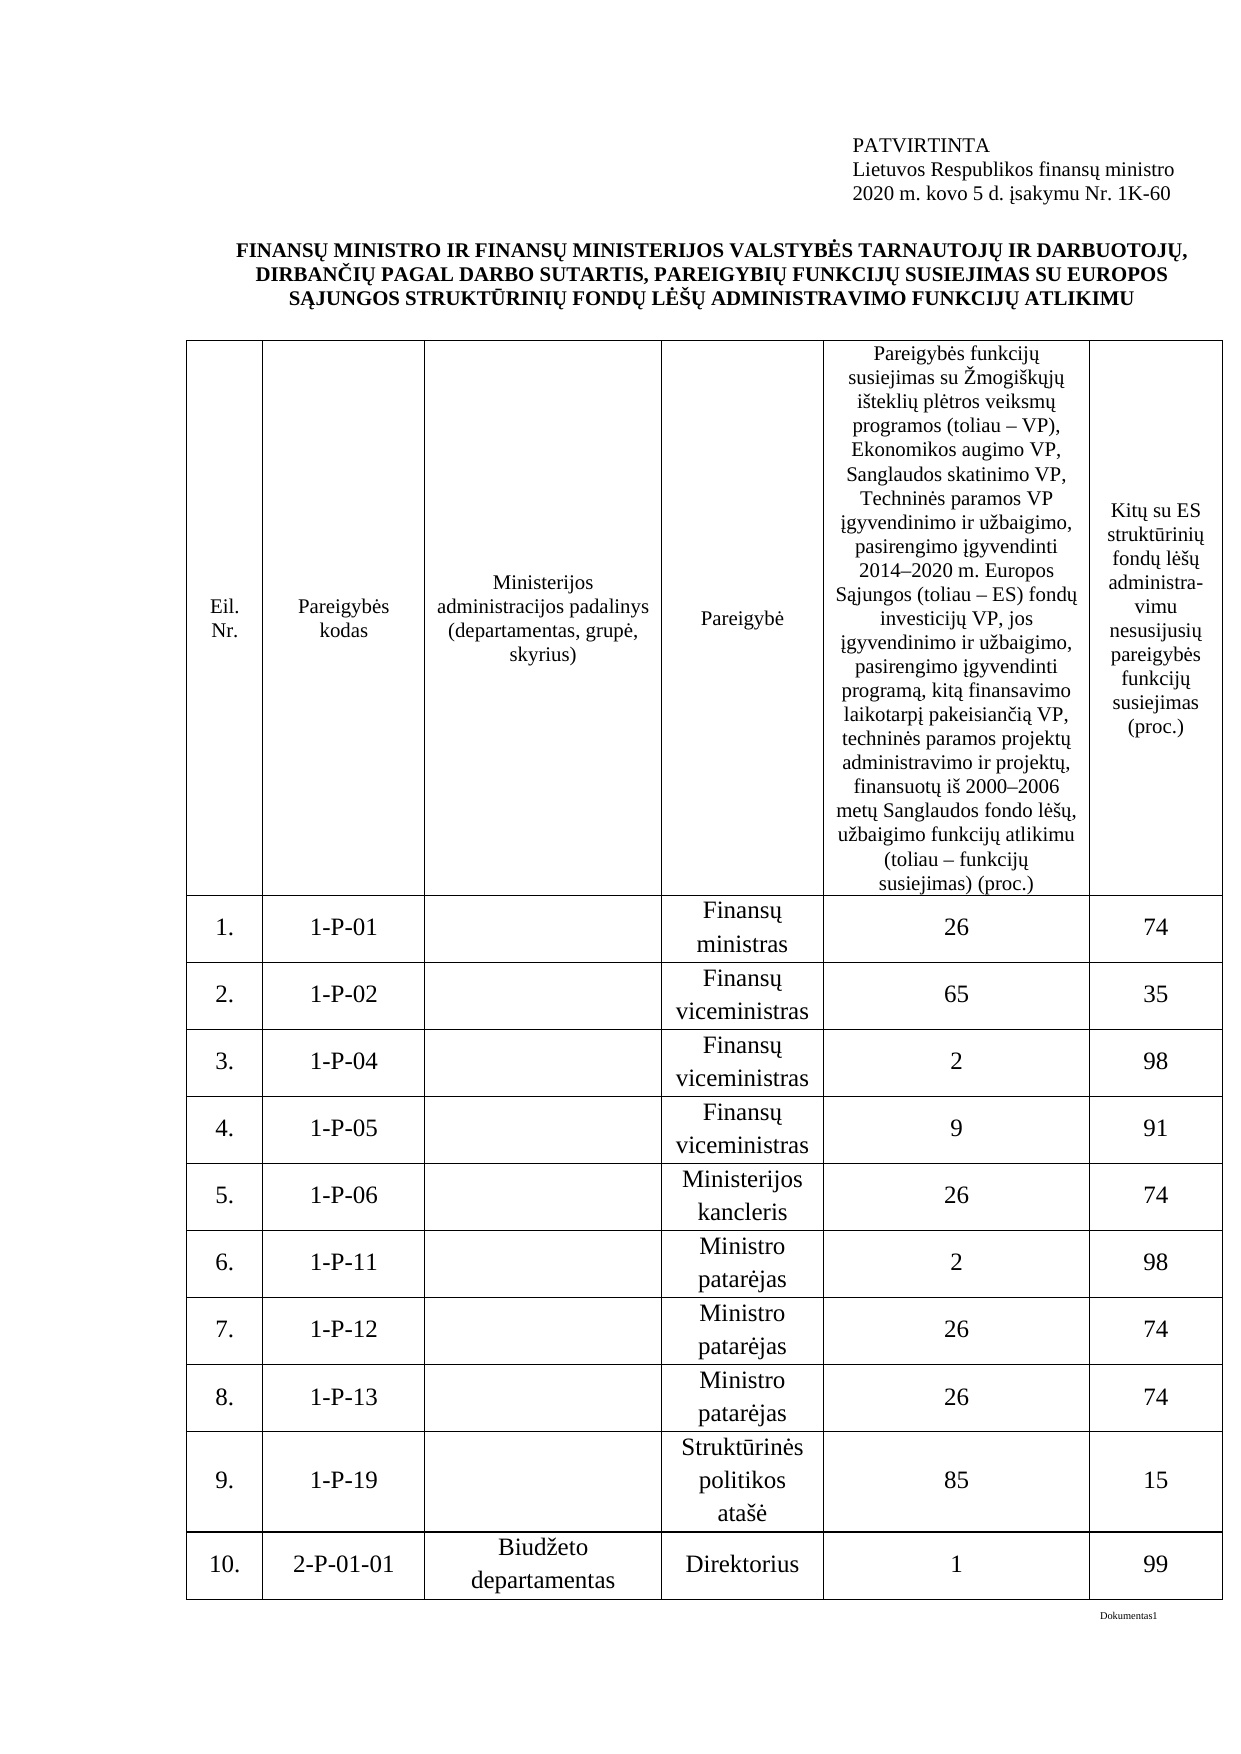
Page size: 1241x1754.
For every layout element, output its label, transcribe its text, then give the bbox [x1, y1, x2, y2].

table_cell Pareigybės kodas [263, 341, 424, 894]
table_cell 9 [824, 1097, 1089, 1163]
table_cell Struktūrinės politikos atašė [662, 1432, 823, 1531]
table_cell 5. [187, 1164, 262, 1230]
table_cell 98 [1090, 1030, 1222, 1096]
table_cell [425, 896, 661, 962]
table_cell 26 [824, 1164, 1089, 1230]
table_cell [1223, 1029, 1237, 1096]
table_cell 15 [1090, 1432, 1222, 1531]
table_cell 1-P-01 [263, 896, 424, 962]
table_cell [425, 314, 661, 340]
table_cell [1223, 1297, 1237, 1364]
table_cell Ministro patarėjas [662, 1298, 823, 1364]
table_cell 2-P-01-01 [263, 1533, 424, 1598]
table_cell 26 [824, 1365, 1089, 1431]
table_cell Kitų su ES struktūrinių fondų lėšų administra-vimu nesusijusių pareigybės funkcijų susiejimas (proc.) [1090, 341, 1222, 894]
table_cell [425, 1030, 661, 1096]
table_cell 26 [824, 896, 1089, 962]
table_cell 91 [1090, 1097, 1222, 1163]
table_cell 35 [1090, 963, 1222, 1029]
table_cell 99 [1090, 1533, 1222, 1598]
table_cell Ministerijos administracijos padalinys (departamentas, grupė, skyrius) [425, 341, 661, 894]
table_cell 1-P-05 [263, 1097, 424, 1163]
table_cell 1. [187, 896, 262, 962]
table_cell 1-P-12 [263, 1298, 424, 1364]
table_cell Eil. Nr. [187, 341, 262, 894]
table_cell [1223, 1364, 1237, 1431]
table_cell Direktorius [662, 1533, 823, 1598]
table_cell 2 [824, 1231, 1089, 1297]
table_cell [187, 314, 262, 340]
table_cell 1-P-11 [263, 1231, 424, 1297]
table_cell Pareigybė [662, 341, 823, 894]
table_cell 1-P-02 [263, 963, 424, 1029]
table_cell 1 [824, 1533, 1089, 1598]
table_cell Ministerijos kancleris [662, 1164, 823, 1230]
table_cell 74 [1090, 1298, 1222, 1364]
table_cell [1223, 1096, 1237, 1163]
table_cell [1223, 1163, 1237, 1230]
table_cell 4. [187, 1097, 262, 1163]
table_cell [425, 1231, 661, 1297]
table_cell [1223, 962, 1237, 1029]
table_cell Finansų viceministras [662, 1097, 823, 1163]
table_cell 74 [1090, 896, 1222, 962]
table_cell 98 [1090, 1231, 1222, 1297]
table_cell 1-P-04 [263, 1030, 424, 1096]
table_cell Ministro patarėjas [662, 1231, 823, 1297]
table_header FINANSŲ MINISTRO IR FINANSŲ MINISTERIJOS VALSTYBĖS TARNAUTOJŲ IR DARBUOTOJŲ, DIRBANČIŲ PAGAL DARBO SUTARTIS, PAREIGYBIŲ FUNKCIJŲ SUSIEJIMAS SU EUROPOS SĄJUNGOS STRUKTŪRINIŲ FONDŲ LĖŠŲ ADMINISTRAVIMO FUNKCIJŲ ATLIKIMU [187, 234, 1237, 313]
table_cell 6. [187, 1231, 262, 1297]
table_cell Finansų viceministras [662, 963, 823, 1029]
table_cell [425, 1164, 661, 1230]
table_cell [1223, 1531, 1237, 1598]
table_cell 74 [1090, 1164, 1222, 1230]
table_cell 2. [187, 963, 262, 1029]
table_cell [1223, 895, 1237, 962]
table_cell 65 [824, 963, 1089, 1029]
table_cell 10. [187, 1533, 262, 1598]
table_cell 1-P-19 [263, 1432, 424, 1531]
table_cell [425, 1365, 661, 1431]
table_cell [1223, 1431, 1237, 1531]
table_cell Pareigybės funkcijų susiejimas su Žmogiškųjų išteklių plėtros veiksmų programos (toliau – VP), Ekonomikos augimo VP, Sanglaudos skatinimo VP, Techninės paramos VP įgyvendinimo ir užbaigimo, pasirengimo įgyvendinti 2014–2020 m. Europos Sąjungos (toliau – ES) fondų investicijų VP, jos įgyvendinimo ir užbaigimo, pasirengimo įgyvendinti programą, kitą finansavimo laikotarpį pakeisiančią VP, techninės paramos projektų administravimo ir projektų, finansuotų iš 2000–2006 metų Sanglaudos fondo lėšų, užbaigimo funkcijų atlikimu (toliau – funkcijų susiejimas) (proc.) [824, 341, 1089, 894]
table_cell 85 [824, 1432, 1089, 1531]
table_cell [1223, 1230, 1237, 1297]
table_cell 1-P-06 [263, 1164, 424, 1230]
table_cell 9. [187, 1432, 262, 1531]
table_cell [425, 963, 661, 1029]
table_cell [1223, 340, 1237, 894]
table_cell Ministro patarėjas [662, 1365, 823, 1431]
table_cell [1089, 314, 1237, 340]
table_cell [425, 1298, 661, 1364]
table_cell 2 [824, 1030, 1089, 1096]
text PATVIRTINTA Lietuvos Respublikos finansų ministro 2020 m. kovo 5 d. įsakymu Nr. 1K-60 [852, 133, 1181, 205]
table_cell Biudžeto departamentas [425, 1533, 661, 1598]
table_cell 1-P-13 [263, 1365, 424, 1431]
table_cell Finansų viceministras [662, 1030, 823, 1096]
table_cell 74 [1090, 1365, 1222, 1431]
table_cell [824, 314, 1089, 340]
table_cell Finansų ministras [662, 896, 823, 962]
table_cell [661, 314, 823, 340]
table_cell 7. [187, 1298, 262, 1364]
table_cell 26 [824, 1298, 1089, 1364]
table_cell 3. [187, 1030, 262, 1096]
table_cell 8. [187, 1365, 262, 1431]
table_cell [425, 1097, 661, 1163]
table_cell [425, 1432, 661, 1531]
table_cell [262, 314, 425, 340]
